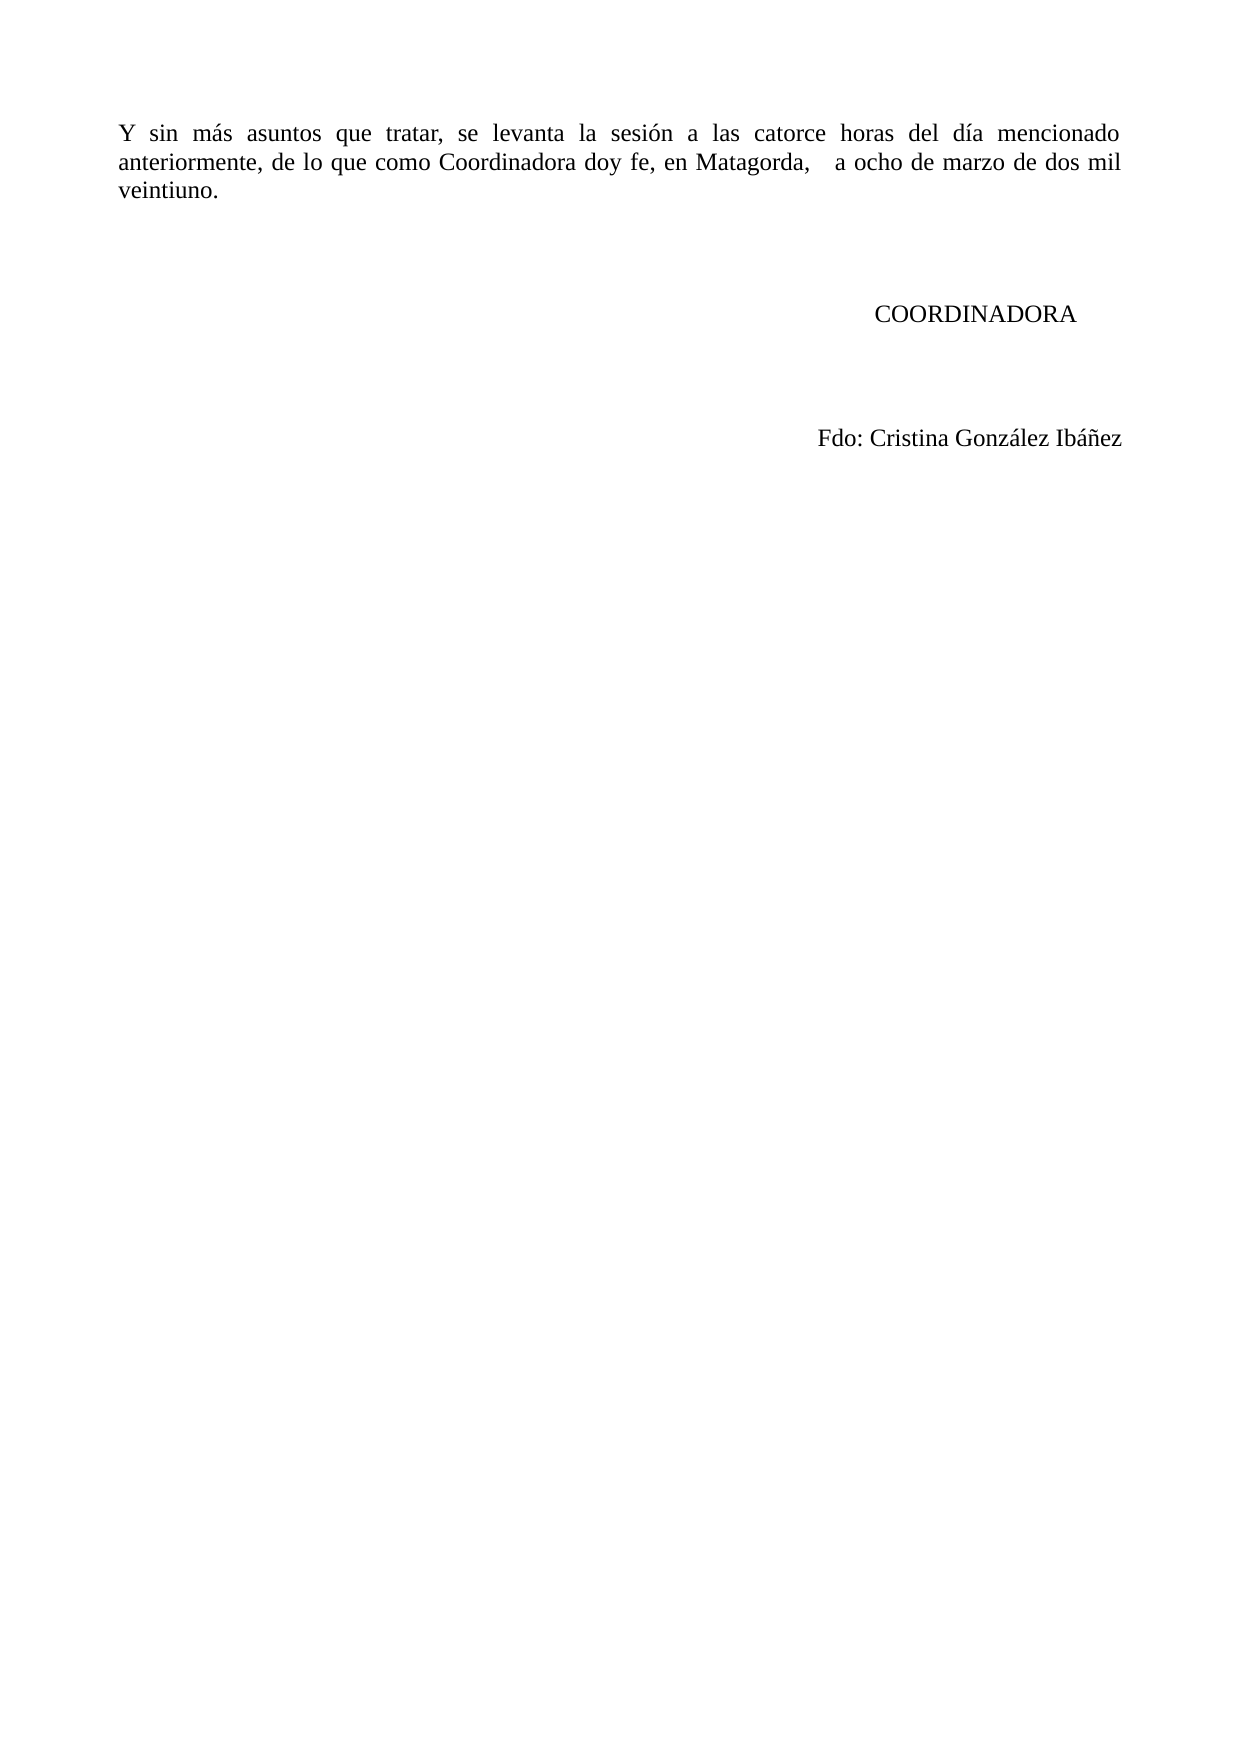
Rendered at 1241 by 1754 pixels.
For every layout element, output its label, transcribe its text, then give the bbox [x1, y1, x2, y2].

text Y sin más asuntos que tratar, se levanta la sesión a las catorce horas del día mencionado anteriormente, de lo que como Coordinadora doy fe, en Matagorda, a ocho de marzo de dos mil veintiuno. [118, 118, 1122, 204]
text Fdo: Cristina González Ibáñez [118, 423, 1122, 452]
text COORDINADORA [118, 299, 1122, 328]
